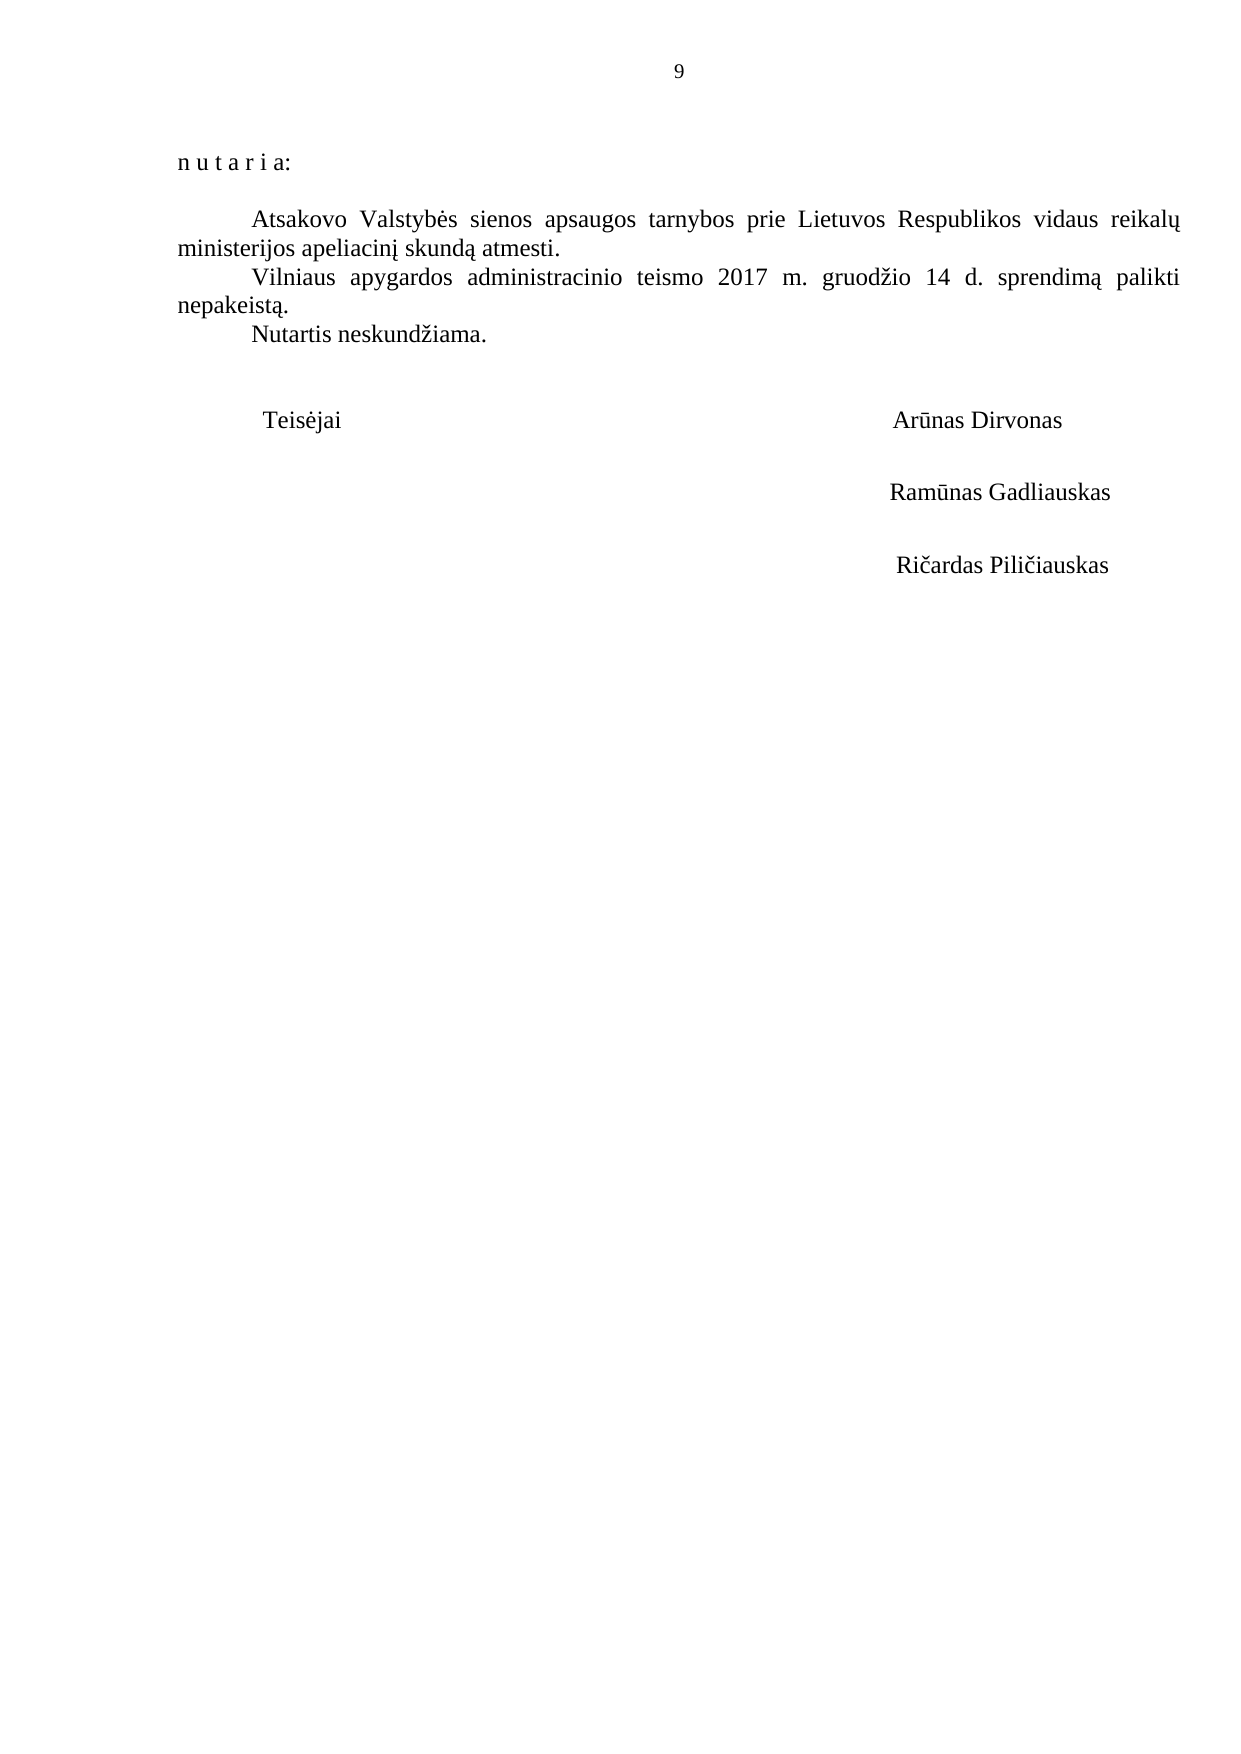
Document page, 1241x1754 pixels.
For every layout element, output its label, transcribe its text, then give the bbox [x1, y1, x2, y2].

text Atsakovo Valstybės sienos apsaugos tarnybos prie Lietuvos Respublikos vidaus reikalų ministerijos apeliacinį skundą atmesti. [177, 204, 1181, 262]
table_cell Ramūnas Gadliauskas [726, 477, 1122, 521]
table_cell Ričardas Piličiauskas [726, 521, 1122, 579]
table_cell [189, 521, 726, 579]
table_cell [189, 449, 726, 477]
table_cell [726, 449, 1122, 477]
table_cell [189, 477, 726, 521]
text Vilniaus apygardos administracinio teismo 2017 m. gruodžio 14 d. sprendimą palikti nepakeistą. [177, 262, 1181, 319]
text Nutartis neskundžiama. [177, 319, 1181, 348]
table_header Arūnas Dirvonas [726, 406, 1122, 448]
text n u t a r i a: [177, 147, 1181, 176]
table_header Teisėjai [189, 406, 726, 448]
